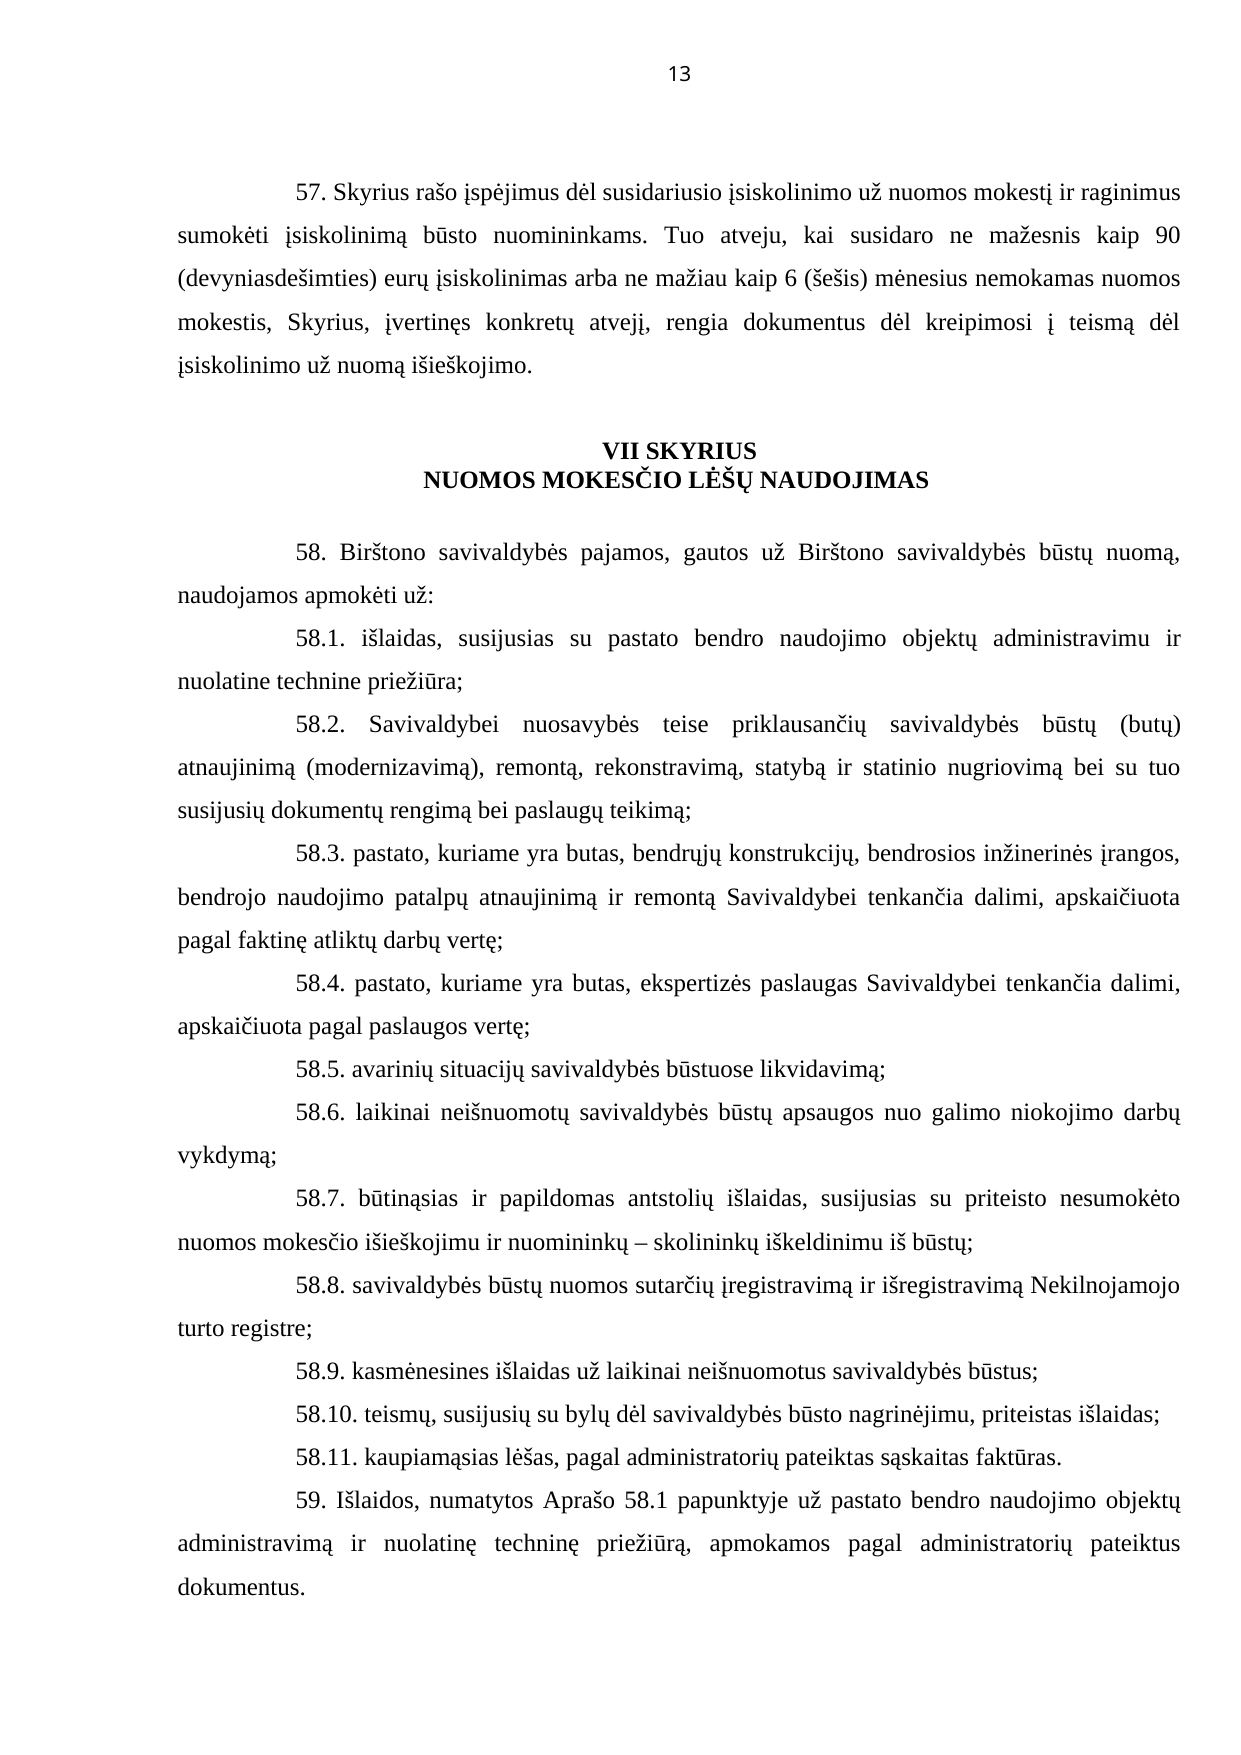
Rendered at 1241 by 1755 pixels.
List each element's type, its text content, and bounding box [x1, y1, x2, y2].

text 58.4. pastato, kuriame yra butas, ekspertizės paslaugas Savivaldybei tenkančia dalimi, apskaičiuota pagal paslaugos vertę; [177, 968, 1181, 1040]
text 58.5. avarinių situacijų savivaldybės būstuose likvidavimą; [177, 1054, 1181, 1083]
text 58.2. Savivaldybei nuosavybės teise priklausančių savivaldybės būstų (butų) atnaujinimą (modernizavimą), remontą, rekonstravimą, statybą ir statinio nugriovimą bei su tuo susijusių dokumentų rengimą bei paslaugų teikimą; [177, 709, 1181, 824]
text VII SKYRIUS [177, 436, 1181, 465]
text 58.6. laikinai neišnuomotų savivaldybės būstų apsaugos nuo galimo niokojimo darbų vykdymą; [177, 1097, 1181, 1169]
text 58.1. išlaidas, susijusias su pastato bendro naudojimo objektų administravimu ir nuolatine technine priežiūra; [177, 623, 1181, 695]
text 59. Išlaidos, numatytos Aprašo 58.1 papunktyje už pastato bendro naudojimo objektų administravimą ir nuolatinę techninę priežiūrą, apmokamos pagal administratorių pateiktus dokumentus. [177, 1485, 1181, 1600]
text 57. Skyrius rašo įspėjimus dėl susidariusio įsiskolinimo už nuomos mokestį ir raginimus sumokėti įsiskolinimą būsto nuomininkams. Tuo atveju, kai susidaro ne mažesnis kaip 90 (devyniasdešimties) eurų įsiskolinimas arba ne mažiau kaip 6 (šešis) mėnesius nemokamas nuomos mokestis, Skyrius, įvertinęs konkretų atvejį, rengia dokumentus dėl kreipimosi į teismą dėl įsiskolinimo už nuomą išieškojimo. [177, 177, 1181, 378]
text 58.11. kaupiamąsias lėšas, pagal administratorių pateiktas sąskaitas faktūras. [177, 1442, 1181, 1471]
text 58.8. savivaldybės būstų nuomos sutarčių įregistravimą ir išregistravimą Nekilnojamojo turto registre; [177, 1270, 1181, 1342]
text 58.7. būtinąsias ir papildomas antstolių išlaidas, susijusias su priteisto nesumokėto nuomos mokesčio išieškojimu ir nuomininkų – skolininkų iškeldinimu iš būstų; [177, 1183, 1181, 1255]
text 58.9. kasmėnesines išlaidas už laikinai neišnuomotus savivaldybės būstus; [177, 1356, 1181, 1385]
text 58.3. pastato, kuriame yra butas, bendrųjų konstrukcijų, bendrosios inžinerinės įrangos, bendrojo naudojimo patalpų atnaujinimą ir remontą Savivaldybei tenkančia dalimi, apskaičiuota pagal faktinę atliktų darbų vertę; [177, 838, 1181, 953]
text NUOMOS MOKESČIO LĖŠŲ NAUDOJIMAS [177, 465, 1181, 493]
text 58. Birštono savivaldybės pajamos, gautos už Birštono savivaldybės būstų nuomą, naudojamos apmokėti už: [177, 537, 1181, 608]
text 58.10. teismų, susijusių su bylų dėl savivaldybės būsto nagrinėjimu, priteistas išlaidas; [177, 1399, 1181, 1428]
